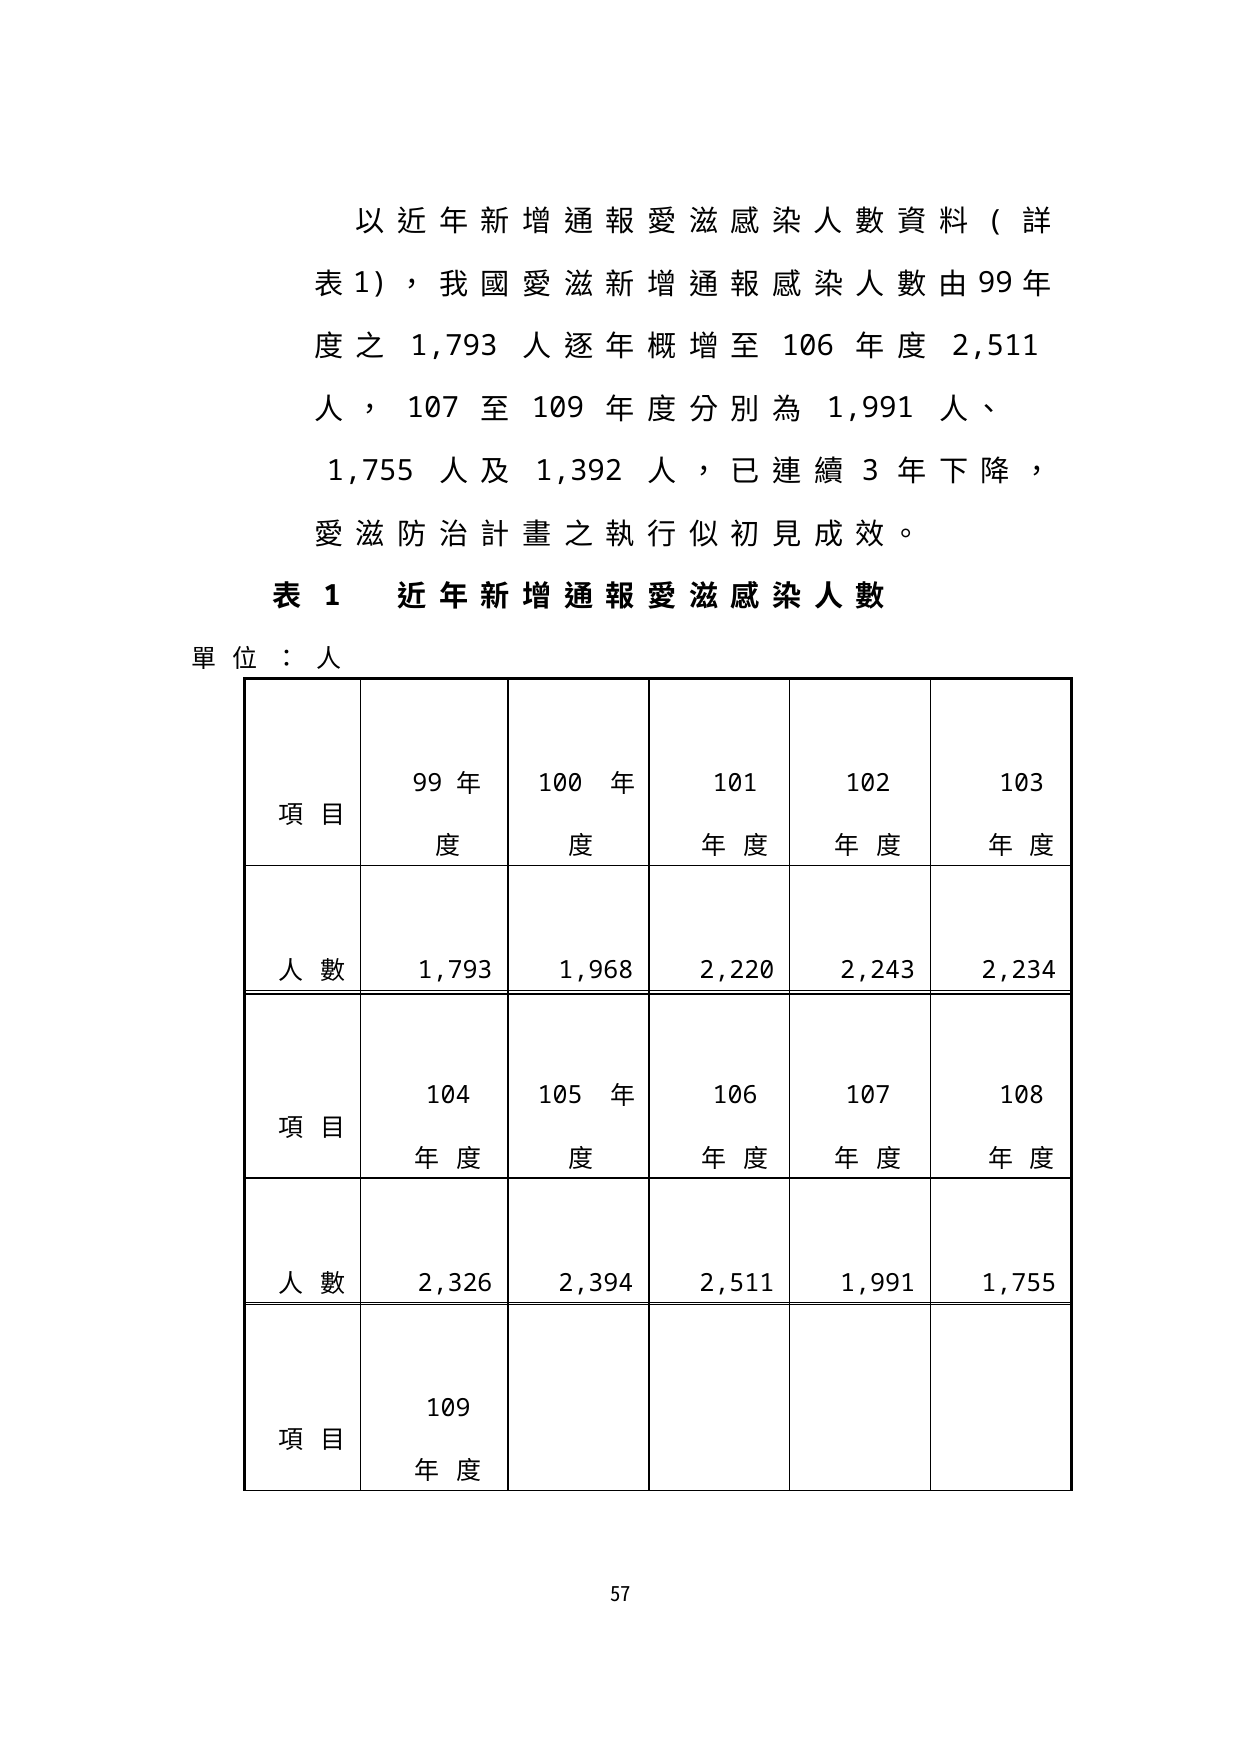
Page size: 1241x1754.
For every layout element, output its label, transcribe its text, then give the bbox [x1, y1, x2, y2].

table_cell 1,793 [361, 866, 507, 990]
table_cell 2,243 [790, 866, 930, 990]
table_header 99年度 [361, 680, 507, 865]
table_cell 107年度 [790, 995, 930, 1177]
table_cell 106年度 [650, 995, 789, 1177]
table_cell 1,968 [509, 866, 648, 990]
table_cell 108年度 [931, 995, 1070, 1177]
table_cell 項目 [246, 995, 360, 1177]
table_cell 2,511 [650, 1179, 789, 1302]
table_cell 2,394 [509, 1179, 648, 1302]
table_cell 2,220 [650, 866, 789, 990]
table_cell 2,326 [361, 1179, 507, 1302]
table_cell 104年度 [361, 995, 507, 1177]
table_header 100年度 [509, 680, 648, 865]
table_cell 人數 [246, 1179, 360, 1302]
table_cell [931, 1305, 1070, 1490]
table_cell 項目 [246, 1305, 360, 1490]
table_header 103年度 [931, 680, 1070, 865]
table_cell 1,755 [931, 1179, 1070, 1302]
table_cell 2,234 [931, 866, 1070, 990]
table_cell 1,991 [790, 1179, 930, 1302]
table_cell [509, 1305, 648, 1490]
table_cell [650, 1305, 789, 1490]
table_cell 105年度 [509, 995, 648, 1177]
table_header 102年度 [790, 680, 930, 865]
table_header 項目 [246, 680, 360, 865]
text 以近年新增通報愛滋感染人數資料(詳表1)，我國愛滋新增通報感染人數由99年度之1,793人逐年概增至106年度2,511人，107至109年度分別為1,991人、1,755人及1,392人，已連續3年下降，愛滋防治計畫之執行似初見成效。 [271, 177, 1058, 552]
table_cell 人數 [246, 866, 360, 990]
table_cell 109年度 [361, 1305, 507, 1490]
text 表1 近年新增通報愛滋感染人數 單位：人 [180, 552, 1058, 677]
table_header 101年度 [650, 680, 789, 865]
table_cell [790, 1305, 930, 1490]
